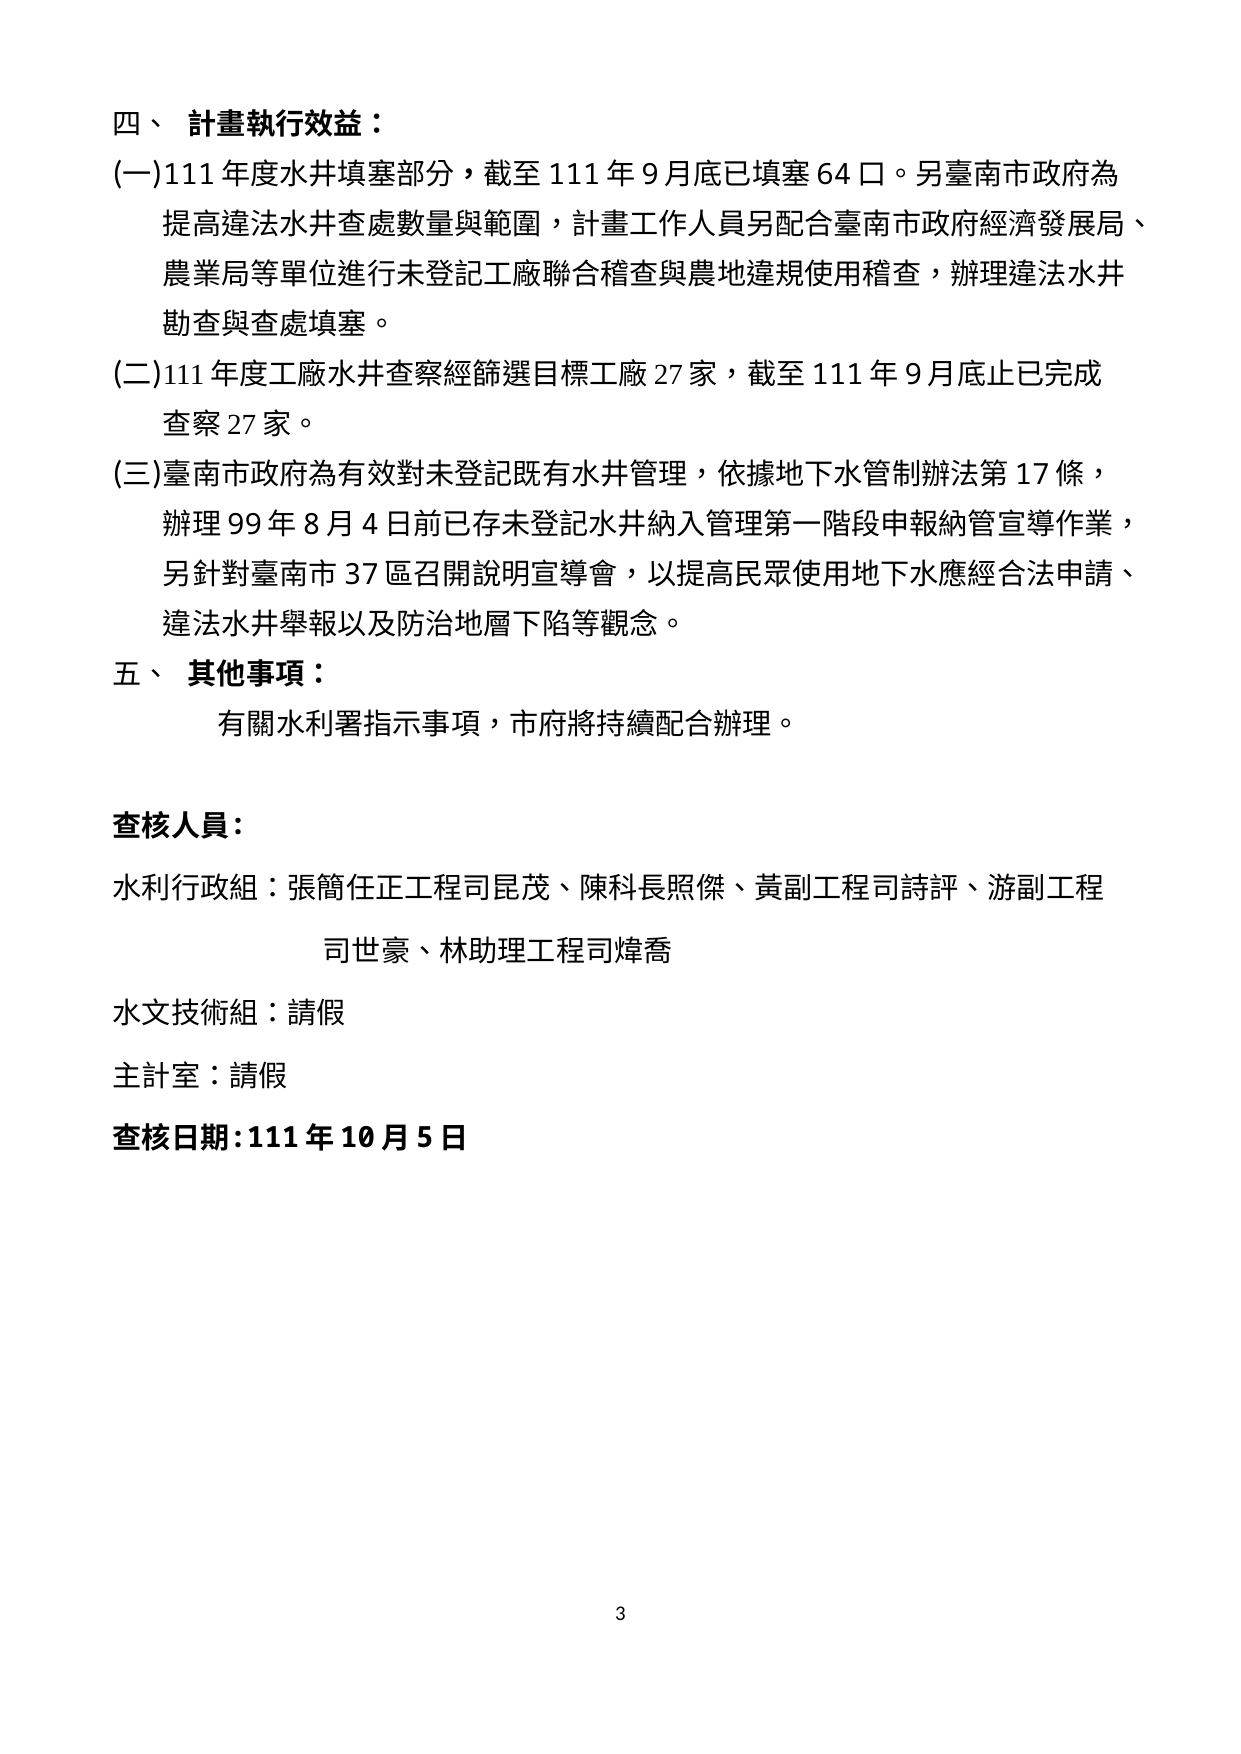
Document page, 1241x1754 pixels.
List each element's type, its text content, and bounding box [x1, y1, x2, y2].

text 查核日期:111年10月5日 [112, 1094, 1128, 1157]
text 查核人員: [112, 782, 1128, 844]
text 有關水利署指示事項，市府將持續配合辦理。 [112, 694, 1128, 744]
list 其他事項： [112, 644, 1128, 694]
text 水利行政組：張簡任正工程司昆茂、陳科長照傑、黃副工程司詩評、游副工程 [112, 844, 1128, 907]
list 計畫執行效益： [112, 94, 1128, 144]
text 司世豪、林助理工程司煒喬 [112, 907, 1128, 969]
list 111年度工廠水井查察經篩選目標工廠27家，截至111年9月底止已完成查察27家。 [112, 344, 1128, 444]
text 主計室：請假 [112, 1032, 1128, 1094]
list 臺南市政府為有效對未登記既有水井管理，依據地下水管制辦法第17條，辦理99年8月4日前已存未登記水井納入管理第一階段申報納管宣導作業，另針對臺南市37區召開說明宣導會，以提高民眾使用地下水應經合法申請、違法水井舉報以及防治地層下陷等觀念。 [112, 444, 1128, 644]
text 水文技術組：請假 [112, 969, 1128, 1032]
list 111年度水井填塞部分，截至111年9月底已填塞64口。另臺南市政府為提高違法水井查處數量與範圍，計畫工作人員另配合臺南市政府經濟發展局、農業局等單位進行未登記工廠聯合稽查與農地違規使用稽查，辦理違法水井勘查與查處填塞。 [112, 144, 1128, 344]
